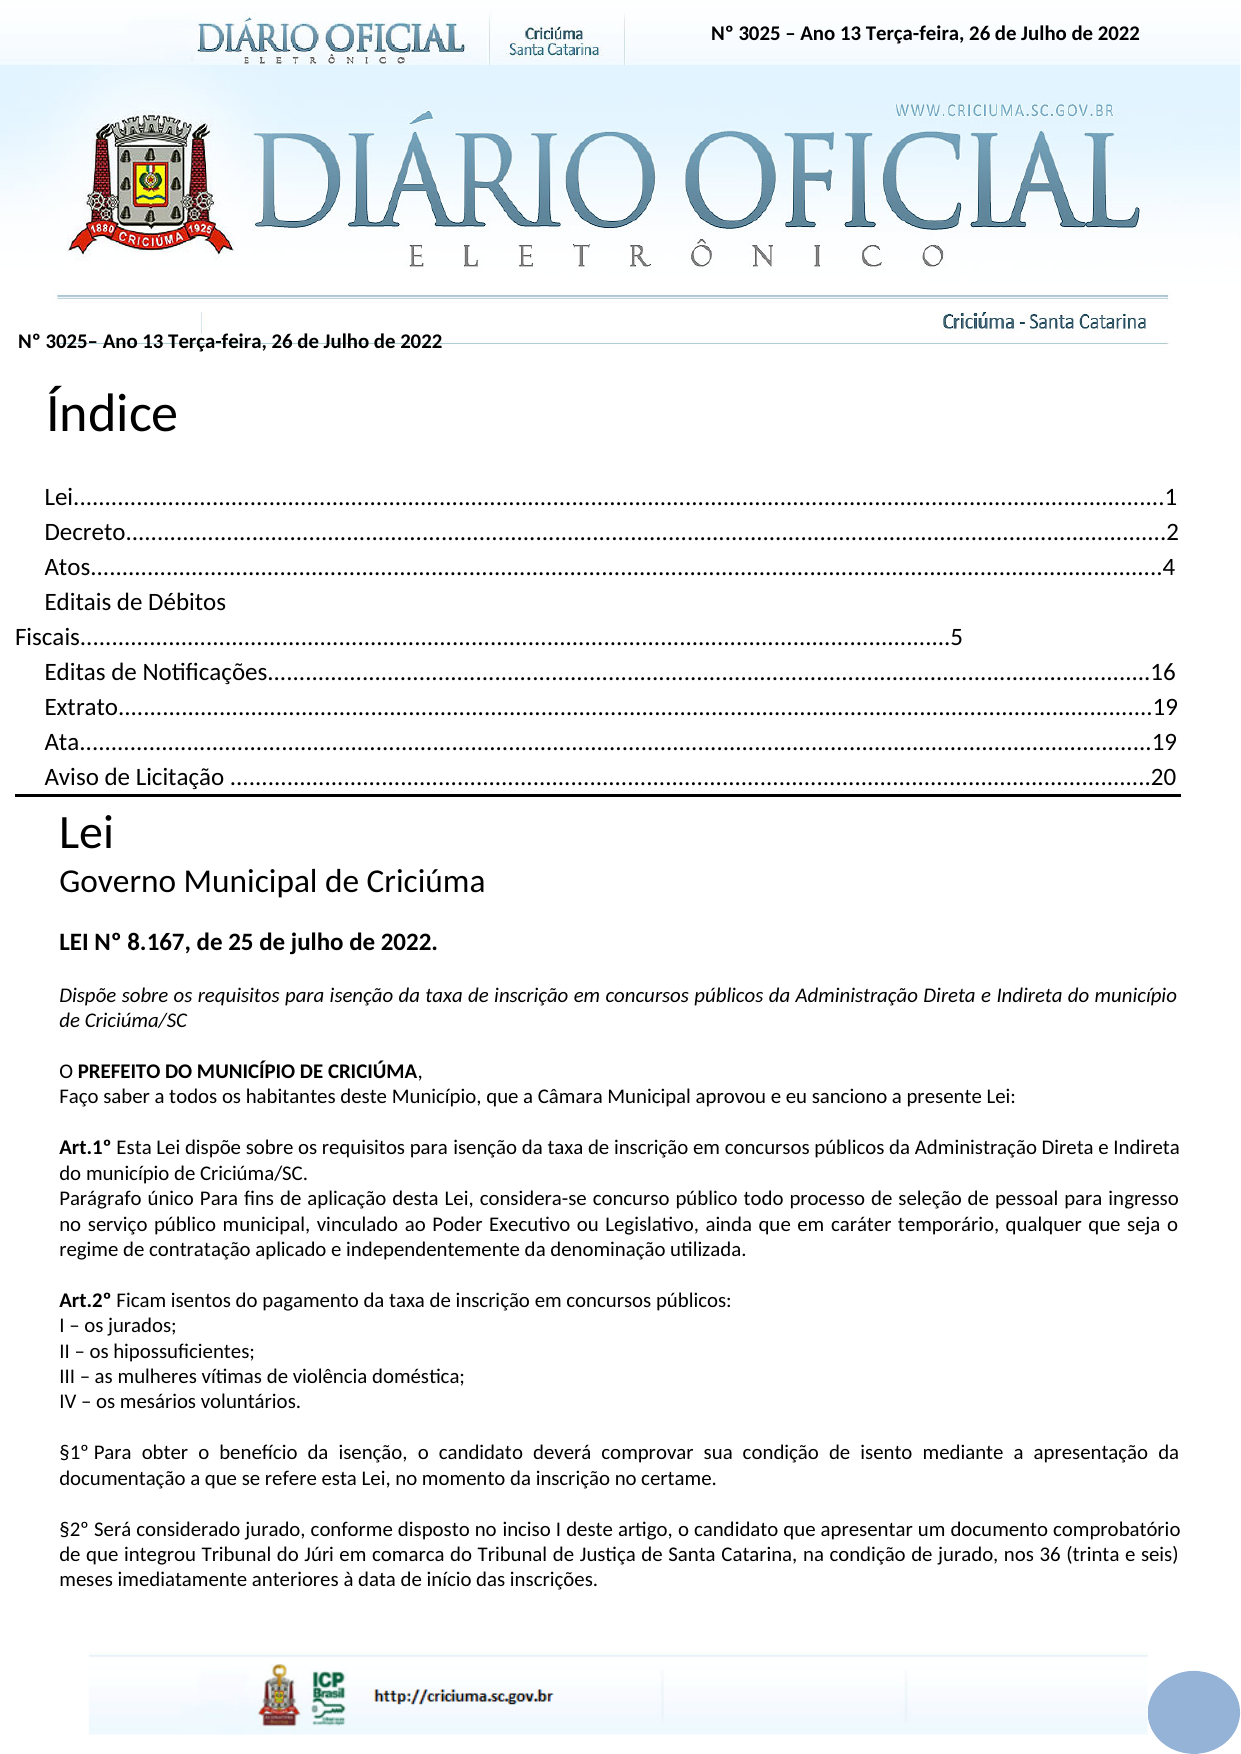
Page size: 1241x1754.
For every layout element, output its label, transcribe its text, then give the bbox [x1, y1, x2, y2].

text Faço saber a todos os habitantes deste Município, que a Câmara Municipal aprovou e eu sanciono a presente Lei: [59, 1084, 1181, 1109]
text Governo Municipal de Criciúma [59, 860, 1181, 901]
text III – as mulheres vítimas de violência doméstica; [59, 1363, 1181, 1389]
text Lei [59, 801, 1181, 860]
text Lei.............................................................................................................................................................................1 [15, 481, 1181, 512]
text Art.1º Esta Lei dispõe sobre os requisitos para isenção da taxa de inscrição em concursos públicos da Administração Direta e Indireta do município de Criciúma/SC. [59, 1134, 1181, 1185]
text O PREFEITO DO MUNICÍPIO DE CRICIÚMA, [59, 1058, 1181, 1084]
text Editas de Notificações............................................................................................................................................16 [15, 656, 1181, 687]
text Ata..........................................................................................................................................................................19 [15, 726, 1181, 757]
text Aviso de Licitação ..................................................................................................................................................20 [15, 761, 1181, 794]
text Atos..........................................................................................................................................................................4 [15, 551, 1181, 582]
text II – os hipossuficientes; [59, 1338, 1181, 1363]
text Extrato....................................................................................................................................................................19 [15, 691, 1181, 722]
text §1º Para obter o benefício da isenção, o candidato deverá comprovar sua condição de isento mediante a apresentação da documentação a que se refere esta Lei, no momento da inscrição no certame. [59, 1439, 1181, 1490]
text Dispõe sobre os requisitos para isenção da taxa de inscrição em concursos públicos da Administração Direta e Indireta do município de Criciúma/SC [59, 982, 1181, 1033]
text Parágrafo único Para fins de aplicação desta Lei, considera-se concurso público todo processo de seleção de pessoal para ingresso no serviço público municipal, vinculado ao Poder Executivo ou Legislativo, ainda que em caráter temporário, qualquer que seja o regime de contratação aplicado e independentemente da denominação utilizada. [59, 1185, 1181, 1262]
text I – os jurados; [59, 1312, 1181, 1338]
text Art.2º Ficam isentos do pagamento da taxa de inscrição em concursos públicos: [59, 1287, 1181, 1312]
text §2º Será considerado jurado, conforme disposto no inciso I deste artigo, o candidato que apresentar um documento comprobatório de que integrou Tribunal do Júri em comarca do Tribunal de Justiça de Santa Catarina, na condição de jurado, nos 36 (trinta e seis) meses imediatamente anteriores à data de início das inscrições. [59, 1516, 1181, 1592]
text LEI Nº 8.167, de 25 de julho de 2022. [59, 926, 1181, 957]
text IV – os mesários voluntários. [59, 1389, 1181, 1414]
text Decreto.....................................................................................................................................................................2 [15, 516, 1181, 547]
text Editais de Débitos Fiscais..........................................................................................................................................5 [15, 586, 1181, 652]
